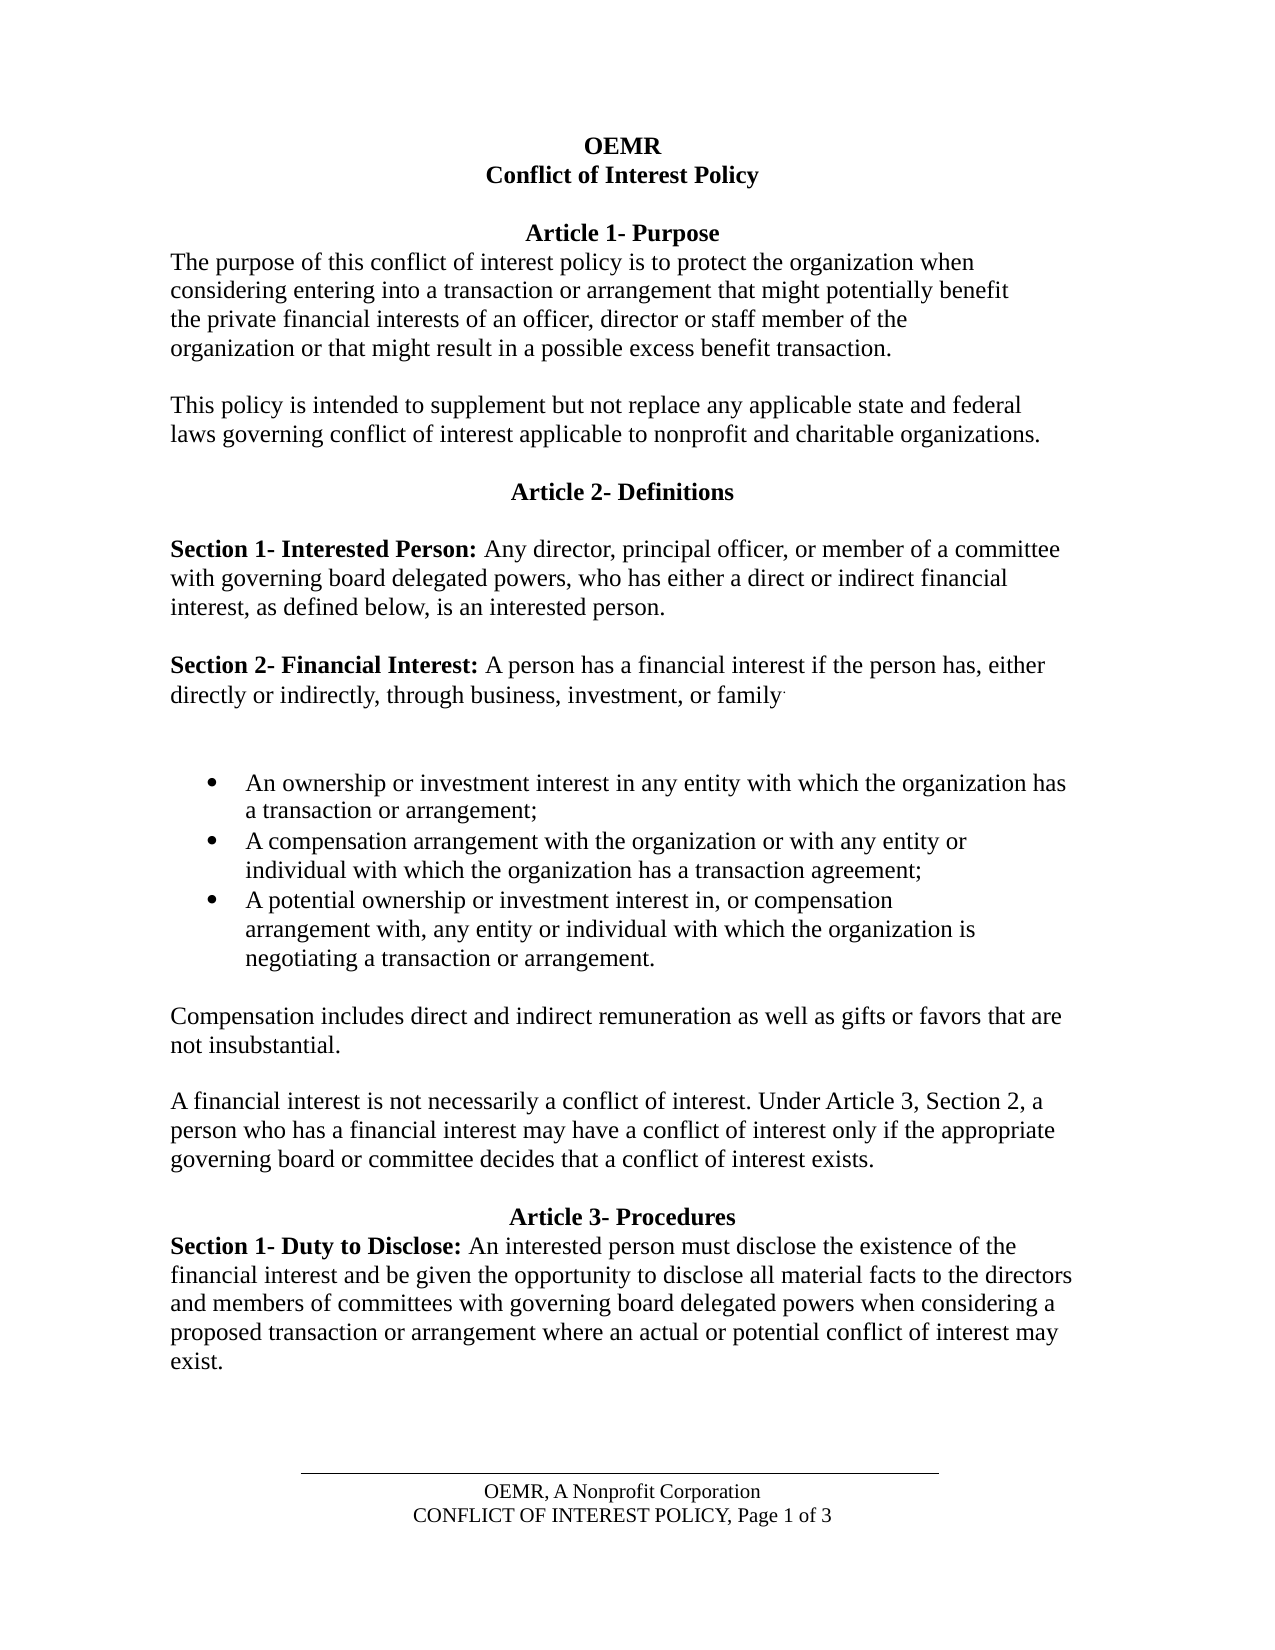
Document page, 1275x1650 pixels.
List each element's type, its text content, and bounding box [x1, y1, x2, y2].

list An ownership or investment interest in any entity with which the organization has a transaction or arrangement; [208, 769, 1067, 824]
text A financial interest is not necessarily a conflict of interest. Under Article 3, Section 2, a person who has a financial interest may have a conflict of interest only if the appropriate governing board or committee decides that a conflict of interest exists. [170, 1086, 1059, 1173]
list A compensation arrangement with the organization or with any entity or individual with which the organization has a transaction agreement; [208, 827, 969, 884]
text Article 1- Purpose [170, 218, 1074, 247]
text Section 2- Financial Interest: A person has a financial interest if the person has, either directly or indirectly, through business, investment, or family. [170, 651, 1052, 738]
text Compensation includes direct and indirect remuneration as well as gifts or favors that are not insubstantial. [170, 1001, 1067, 1059]
text This policy is intended to supplement but not replace any applicable state and federal laws governing conflict of interest applicable to nonprofit and charitable organizations. [170, 390, 1044, 448]
text OEMR, A Nonprofit Corporation [170, 1480, 1074, 1503]
text Article 3- Procedures [170, 1203, 1074, 1232]
text Section 1- Duty to Disclose: An interested person must disclose the existence of the financial interest and be given the opportunity to disclose all material facts to the directors and members of committees with governing board delegated powers when considering a proposed transaction or arrangement where an actual or potential conflict of interest may exist. [170, 1232, 1074, 1375]
text Article 2- Definitions [170, 477, 1074, 506]
text The purpose of this conflict of interest policy is to protect the organization when considering entering into a transaction or arrangement that might potentially benefit the private financial interests of an officer, director or staff member of the organization or that might result in a possible excess benefit transaction. [170, 247, 1037, 363]
text Conflict of Interest Policy [170, 161, 1074, 189]
text OEMR [170, 132, 1074, 161]
list A potential ownership or investment interest in, or compensation arrangement with, any entity or individual with which the organization is negotiating a transaction or arrangement. [208, 886, 1022, 972]
text CONFLICT OF INTEREST POLICY, Page 1 of 3 [170, 1504, 1074, 1527]
text Section 1- Interested Person: Any director, principal officer, or member of a committee with governing board delegated powers, who has either a direct or indirect financial interest, as defined below, is an interested person. [170, 534, 1067, 622]
